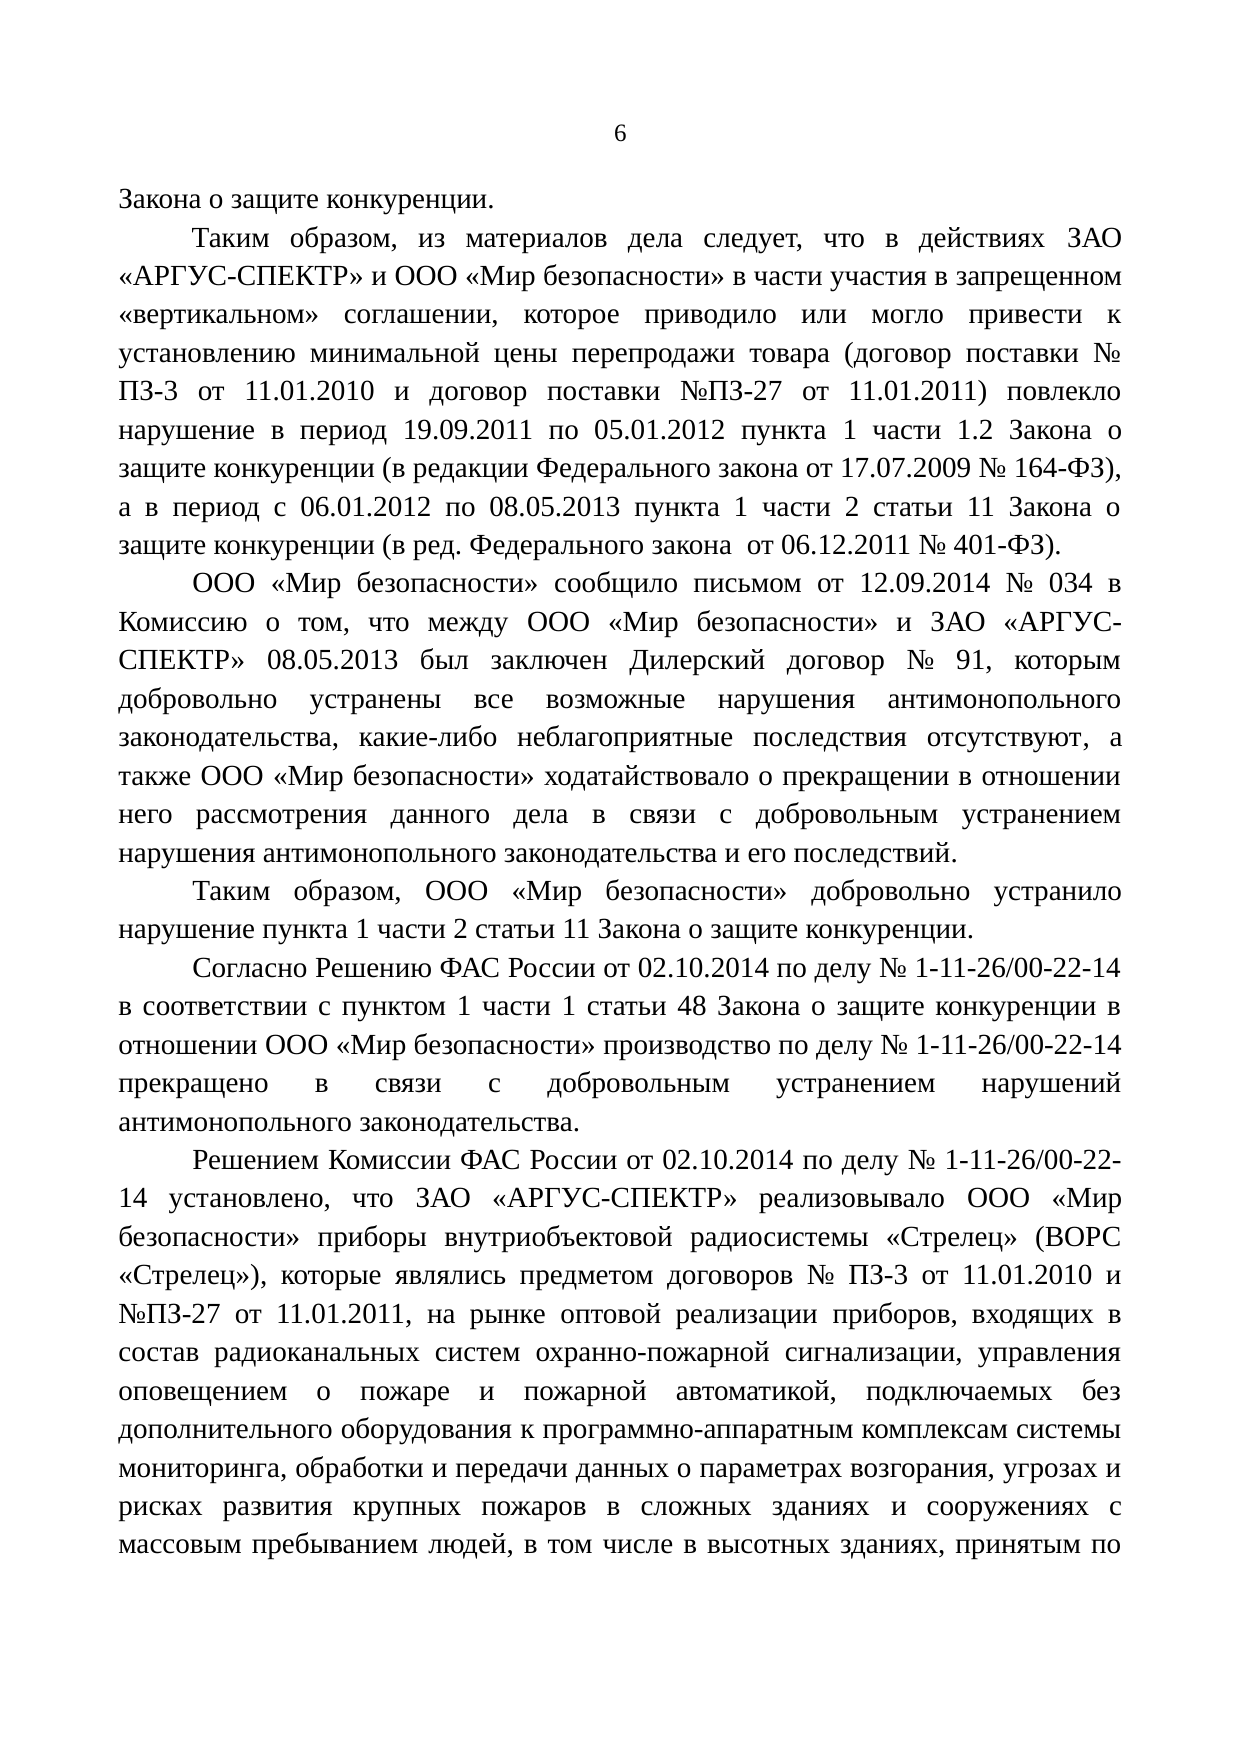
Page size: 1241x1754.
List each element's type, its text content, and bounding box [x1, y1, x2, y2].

text Закона о защите конкуренции. [118, 176, 1122, 215]
text ООО «Мир безопасности» сообщило письмом от 12.09.2014 № 034 в Комиссию о том, что между ООО «Мир безопасности» и ЗАО «АРГУС-СПЕКТР» 08.05.2013 был заключен Дилерский договор № 91, которым добровольно устранены все возможные нарушения антимонопольного законодательства, какие-либо неблагоприятные последствия отсутствуют, а также ООО «Мир безопасности» ходатайствовало о прекращении в отношении него рассмотрения данного дела в связи с добровольным устранением нарушения антимонопольного законодательства и его последствий. [118, 561, 1122, 868]
text Таким образом, из материалов дела следует, что в действиях ЗАО «АРГУС-СПЕКТР» и ООО «Мир безопасности» в части участия в запрещенном «вертикальном» соглашении, которое приводило или могло привести к установлению минимальной цены перепродажи товара (договор поставки № ПЗ-3 от 11.01.2010 и договор поставки №ПЗ-27 от 11.01.2011) повлекло нарушение в период 19.09.2011 по 05.01.2012 пункта 1 части 1.2 Закона о защите конкуренции (в редакции Федерального закона от 17.07.2009 № 164-ФЗ), а в период с 06.01.2012 по 08.05.2013 пункта 1 части 2 статьи 11 Закона о защите конкуренции (в ред. Федерального закона от 06.12.2011 № 401-ФЗ). [118, 215, 1122, 561]
text Решением Комиссии ФАС России от 02.10.2014 по делу № 1-11-26/00-22-14 установлено, что ЗАО «АРГУС-СПЕКТР» реализовывало ООО «Мир безопасности» приборы внутриобъектовой радиосистемы «Стрелец» (ВОРС «Стрелец»), которые являлись предметом договоров № ПЗ-3 от 11.01.2010 и №ПЗ-27 от 11.01.2011, на рынке оптовой реализации приборов, входящих в состав радиоканальных систем охранно-пожарной сигнализации, управления оповещением о пожаре и пожарной автоматикой, подключаемых без дополнительного оборудования к программно-аппаратным комплексам системы мониторинга, обработки и передачи данных о параметрах возгорания, угрозах и рисках развития крупных пожаров в сложных зданиях и сооружениях с массовым пребыванием людей, в том числе в высотных зданиях, принятым по [118, 1137, 1122, 1560]
text Таким образом, ООО «Мир безопасности» добровольно устранило нарушение пункта 1 части 2 статьи 11 Закона о защите конкуренции. [118, 868, 1122, 945]
text Согласно Решению ФАС России от 02.10.2014 по делу № 1-11-26/00-22-14 в соответствии с пунктом 1 части 1 статьи 48 Закона о защите конкуренции в отношении ООО «Мир безопасности» производство по делу № 1-11-26/00-22-14 прекращено в связи с добровольным устранением нарушений антимонопольного законодательства. [118, 945, 1122, 1137]
